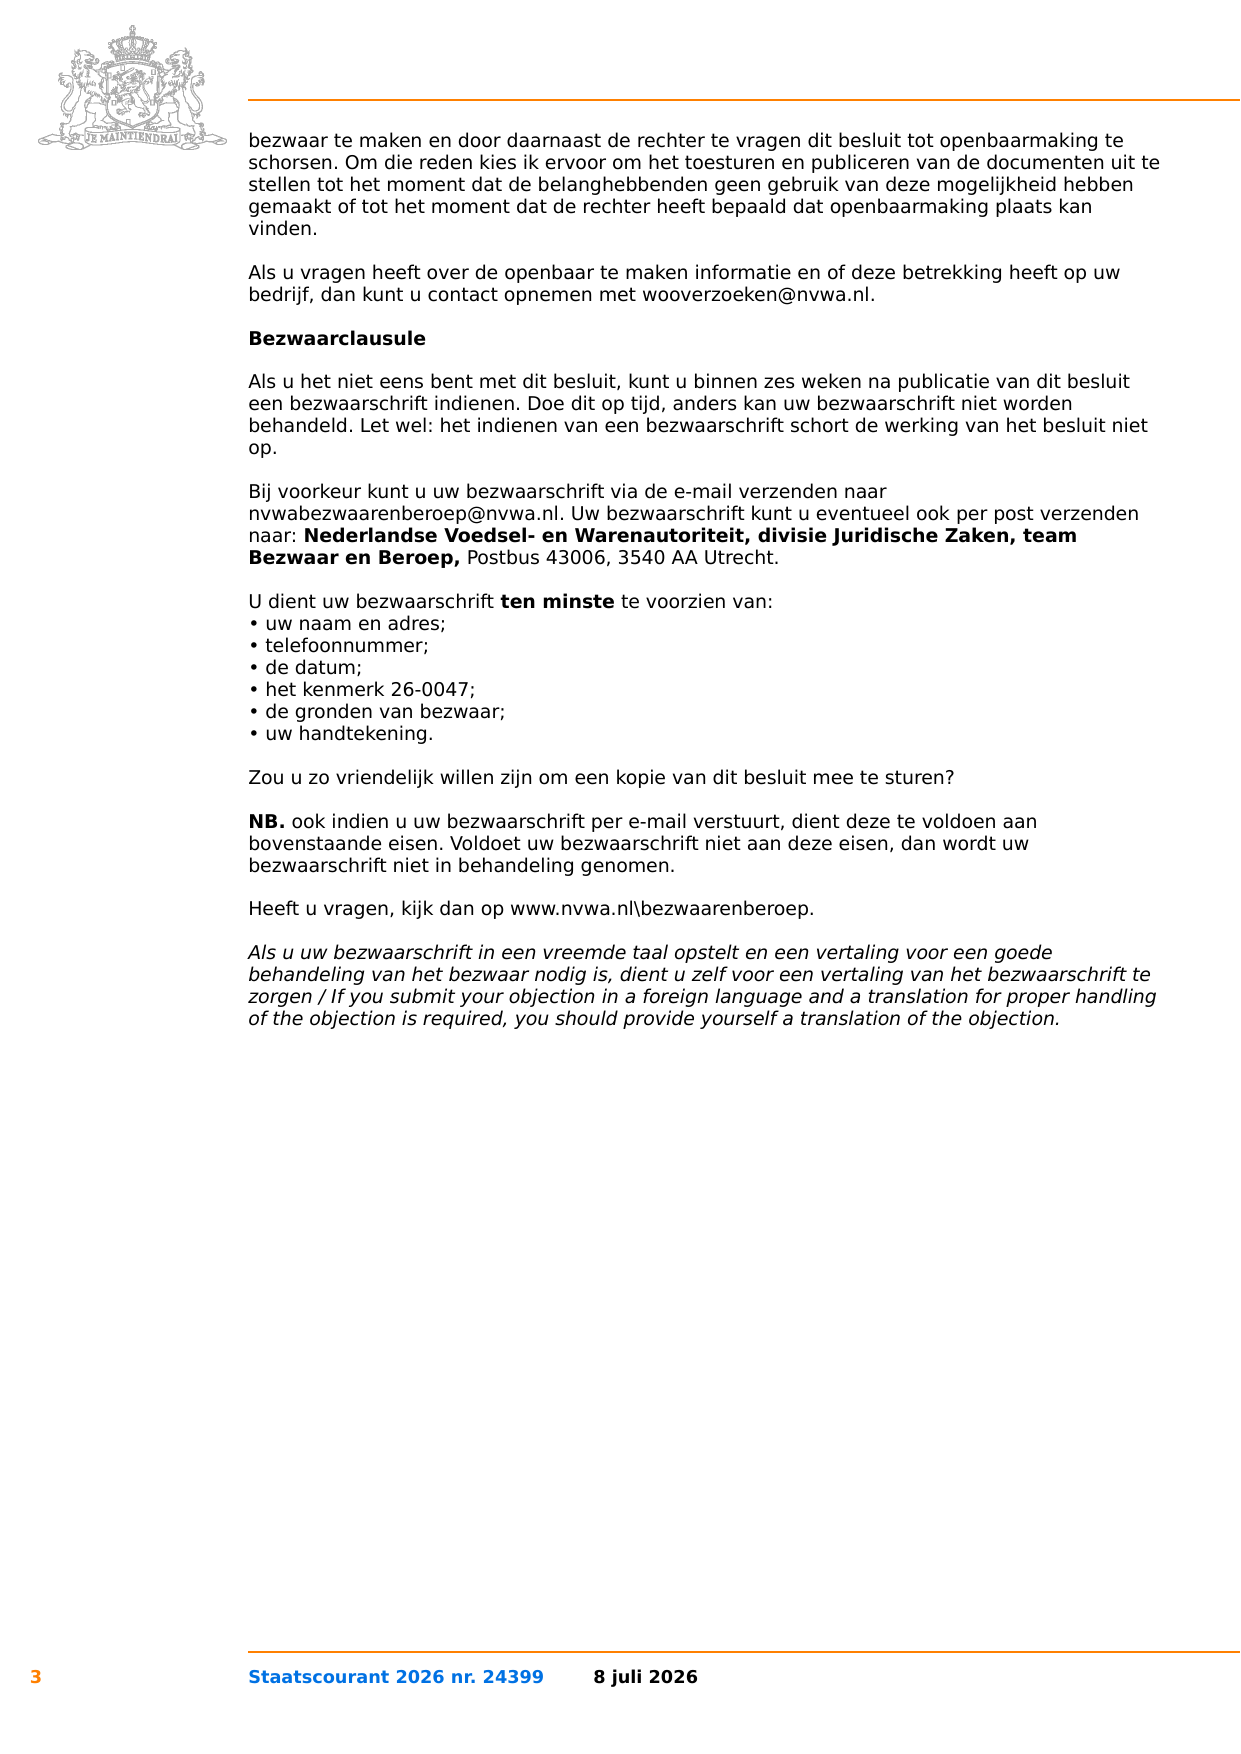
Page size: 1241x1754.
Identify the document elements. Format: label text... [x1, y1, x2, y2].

text bezwaar te maken en door daarnaast de rechter te vragen dit besluit tot openbaarmaking te schorsen. Om die reden kies ik ervoor om het toesturen en publiceren van de documenten uit te stellen tot het moment dat de belanghebbenden geen gebruik van deze mogelijkheid hebben gemaakt of tot het moment dat de rechter heeft bepaald dat openbaarmaking plaats kan vinden. [248, 130, 1163, 240]
text Als u vragen heeft over de openbaar te maken informatie en of deze betrekking heeft op uw bedrijf, dan kunt u contact opnemen met wooverzoeken@nvwa.nl. [248, 262, 1163, 306]
text U dient uw bezwaarschrift ten minste te voorzien van: [248, 591, 1163, 613]
text • het kenmerk 26-0047; [248, 679, 1163, 701]
text • de datum; [248, 657, 1163, 679]
text Als u uw bezwaarschrift in een vreemde taal opstelt en een vertaling voor een goede behandeling van het bezwaar nodig is, dient u zelf voor een vertaling van het bezwaarschrift te zorgen / If you submit your objection in a foreign language and a translation for proper handling of the objection is required, you should provide yourself a translation of the objection. [248, 942, 1163, 1030]
text • telefoonnummer; [248, 635, 1163, 657]
text NB. ook indien u uw bezwaarschrift per e-mail verstuurt, dient deze te voldoen aan bovenstaande eisen. Voldoet uw bezwaarschrift niet aan deze eisen, dan wordt uw bezwaarschrift niet in behandeling genomen. [248, 811, 1163, 876]
text Bij voorkeur kunt u uw bezwaarschrift via de e-mail verzenden naar nvwabezwaarenberoep@nvwa.nl. Uw bezwaarschrift kunt u eventueel ook per post verzenden naar: Nederlandse Voedsel- en Warenautoriteit, divisie Juridische Zaken, team Bezwaar en Beroep, Postbus 43006, 3540 AA Utrecht. [248, 481, 1163, 569]
text • de gronden van bezwaar; [248, 701, 1163, 723]
text • uw naam en adres; [248, 613, 1163, 635]
picture [38, 25, 227, 150]
subtitle Bezwaarclausule [248, 327, 1163, 349]
text Heeft u vragen, kijk dan op www.nvwa.nl\bezwaarenberoep. [248, 898, 1163, 920]
text Zou u zo vriendelijk willen zijn om een kopie van dit besluit mee te sturen? [248, 767, 1163, 789]
text Als u het niet eens bent met dit besluit, kunt u binnen zes weken na publicatie van dit besluit een bezwaarschrift indienen. Doe dit op tijd, anders kan uw bezwaarschrift niet worden behandeld. Let wel: het indienen van een bezwaarschrift schort de werking van het besluit niet op. [248, 371, 1163, 459]
text • uw handtekening. [248, 723, 1163, 745]
